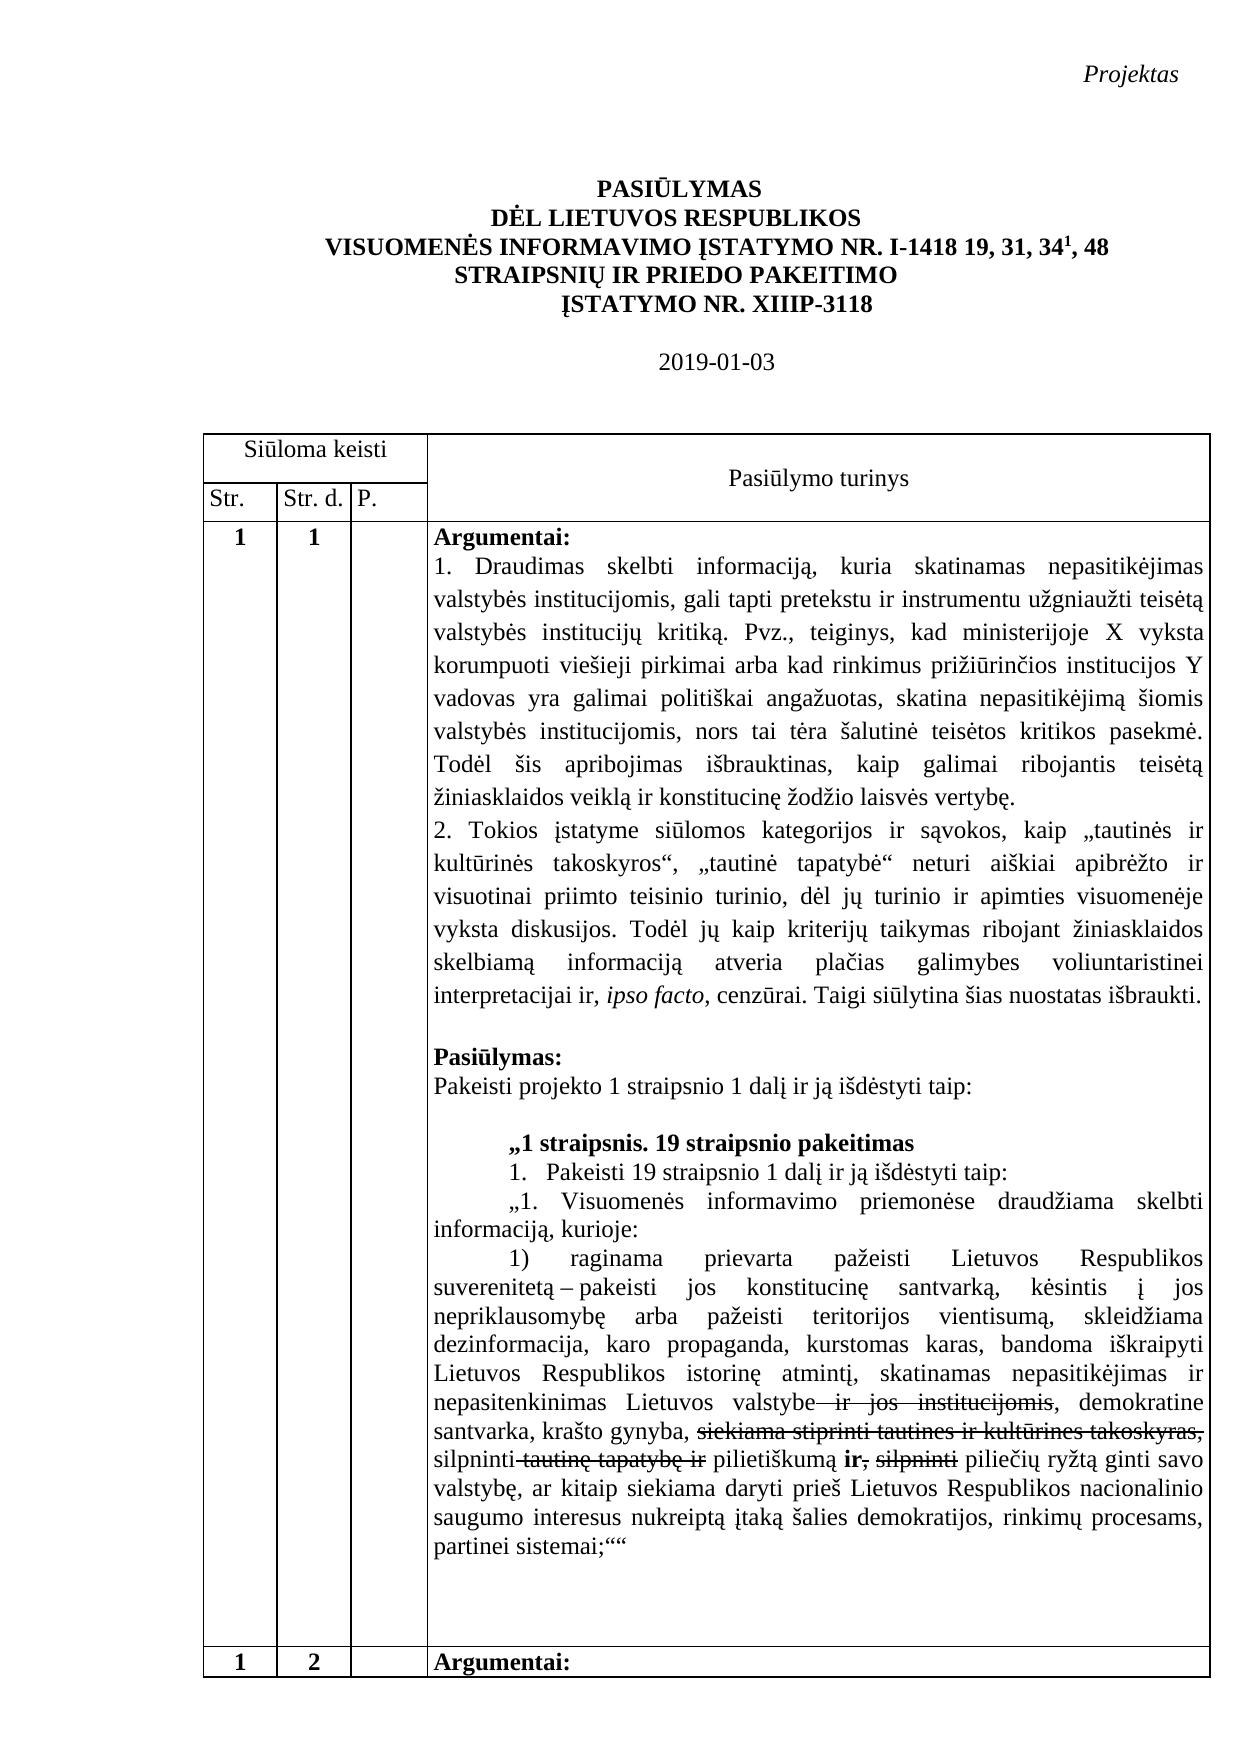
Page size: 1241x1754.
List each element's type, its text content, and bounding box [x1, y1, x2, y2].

table_cell 1 [204, 1647, 276, 1676]
table_cell Str. [204, 484, 276, 521]
table_cell P. [352, 484, 427, 521]
table_header Siūloma keisti [204, 435, 427, 482]
text ĮSTATYMO NR. XIIIP-3118 [177, 289, 1181, 318]
text Projektas [177, 59, 1181, 88]
table_cell [352, 1647, 427, 1676]
table_cell Argumentai: 1. Draudimas skelbti informaciją, kuria skatinamas nepasitikėjimas valstybės institucijomis, gali tapti pretekstu ir instrumentu užgniaužti teisėtą valstybės institucijų kritiką. Pvz., teiginys, kad ministerijoje X vyksta korumpuoti viešieji pirkimai arba kad rinkimus prižiūrinčios institucijos Y vadovas yra galimai politiškai angažuotas, skatina nepasitikėjimą šiomis valstybės institucijomis, nors tai tėra šalutinė teisėtos kritikos pasekmė. Todėl šis apribojimas išbrauktinas, kaip galimai ribojantis teisėtą žiniasklaidos veiklą ir konstitucinę žodžio laisvės vertybę. 2. Tokios įstatyme siūlomos kategorijos ir sąvokos, kaip „tautinės ir kultūrinės takoskyros“, „tautinė tapatybė“ neturi aiškiai apibrėžto ir visuotinai priimto teisinio turinio, dėl jų turinio ir apimties visuomenėje vyksta diskusijos. Todėl jų kaip kriterijų taikymas ribojant žiniasklaidos skelbiamą informaciją atveria plačias galimybes voliuntaristinei interpretacijai ir, ipso facto, cenzūrai. Taigi siūlytina šias nuostatas išbraukti. Pasiūlymas: Pakeisti projekto 1 straipsnio 1 dalį ir ją išdėstyti taip: „1 straipsnis. 19 straipsnio pakeitimas 1. Pakeisti 19 straipsnio 1 dalį ir ją išdėstyti taip: „1. Visuomenės informavimo priemonėse draudžiama skelbti informaciją, kurioje: 1) raginama prievarta pažeisti Lietuvos Respublikos suverenitetą – pakeisti jos konstitucinę santvarką, kėsintis į jos nepriklausomybę arba pažeisti teritorijos vientisumą, skleidžiama dezinformacija, karo propaganda, kurstomas karas, bandoma iškraipyti Lietuvos Respublikos istorinę atmintį, skatinamas nepasitikėjimas ir nepasitenkinimas Lietuvos valstybe ir jos institucijomis, demokratine santvarka, krašto gynyba, siekiama stiprinti tautines ir kultūrines takoskyras, silpninti tautinę tapatybę ir pilietiškumą ir, silpninti piliečių ryžtą ginti savo valstybę, ar kitaip siekiama daryti prieš Lietuvos Respublikos nacionalinio saugumo interesus nukreiptą įtaką šalies demokratijos, rinkimų procesams, partinei sistemai;““ [428, 522, 1209, 1646]
text VISUOMENĖS INFORMAVIMO ĮSTATYMO NR. I-1418 19, 31, 341, 48 STRAIPSNIŲ IR PRIEDO PAKEITIMO [177, 232, 1181, 289]
table_cell 2 [278, 1647, 350, 1676]
text PASIŪLYMAS [177, 174, 1181, 203]
table_cell 1 [204, 522, 276, 1646]
text DĖL LIETUVOS RESPUBLIKOS [177, 203, 1181, 232]
text 2019-01-03 [177, 347, 1181, 375]
table_cell Argumentai: [428, 1647, 1209, 1676]
table_header Pasiūlymo turinys [428, 435, 1209, 521]
table_cell 1 [278, 522, 350, 1646]
table_cell Str. d. [278, 484, 350, 521]
table_cell [352, 522, 427, 1646]
